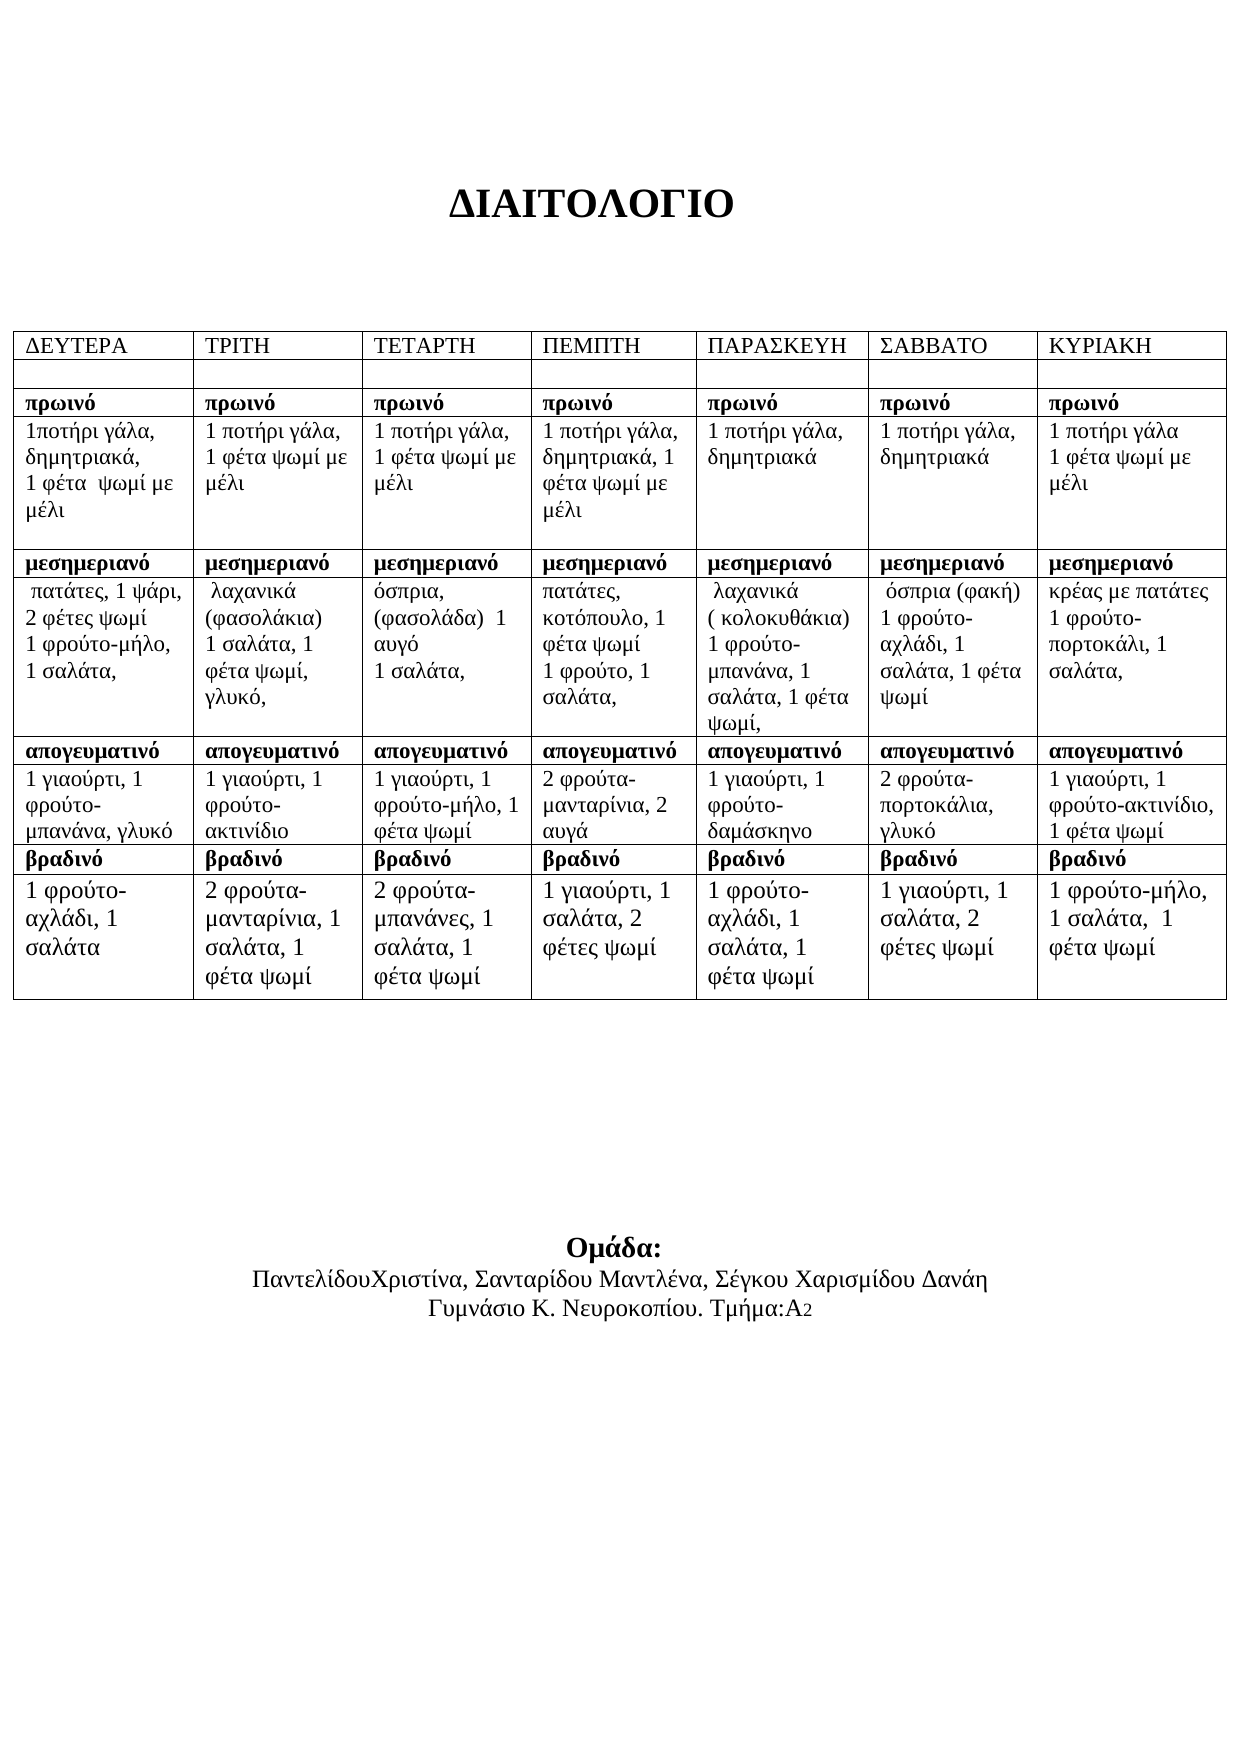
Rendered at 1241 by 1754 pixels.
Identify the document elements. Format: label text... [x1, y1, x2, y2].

table_cell 1 γιαούρτι, 1 φρούτο-ακτινίδιο [194, 765, 362, 844]
table_header ΤΕΤΑΡΤΗ [363, 332, 531, 359]
table_cell 1 ποτήρι γάλα, δημητριακά, 1 φέτα ψωμί με μέλι [532, 417, 696, 548]
table_cell απογευματινό [363, 737, 531, 764]
table_header ΠΑΡΑΣΚΕΥΗ [697, 332, 868, 359]
table_cell μεσημεριανό [14, 550, 193, 577]
table_cell μεσημεριανό [363, 550, 531, 577]
table_cell βραδινό [1038, 845, 1226, 874]
table_cell βραδινό [697, 845, 868, 874]
table_cell 1ποτήρι γάλα, δημητριακά, 1 φέτα ψωμί με μέλι [14, 417, 193, 548]
table_cell βραδινό [14, 845, 193, 874]
table_cell [869, 360, 1037, 387]
table_cell πρωινό [14, 389, 193, 416]
table_cell 1 γιαούρτι, 1 σαλάτα, 2 φέτες ψωμί [532, 875, 696, 999]
table_cell βραδινό [194, 845, 362, 874]
table_header ΤΡΙΤΗ [194, 332, 362, 359]
table_cell 1 γιαούρτι, 1 φρούτο-μπανάνα, γλυκό [14, 765, 193, 844]
table_cell μεσημεριανό [1038, 550, 1226, 577]
table_cell απογευματινό [14, 737, 193, 764]
table_cell [194, 360, 362, 387]
table_cell βραδινό [869, 845, 1037, 874]
table_cell 1 ποτήρι γάλα, 1 φέτα ψωμί με μέλι [194, 417, 362, 548]
table_cell 1 φρούτο- αχλάδι, 1 σαλάτα [14, 875, 193, 999]
table_cell 2 φρούτα-μανταρίνια, 1 σαλάτα, 1 φέτα ψωμί [194, 875, 362, 999]
table_cell 1 φρούτο-μήλο, 1 σαλάτα, 1 φέτα ψωμί [1038, 875, 1226, 999]
table_cell απογευματινό [1038, 737, 1226, 764]
table_header ΔΕΥΤΕΡΑ [14, 332, 193, 359]
table_header ΠΕΜΠΤΗ [532, 332, 696, 359]
table_cell 2 φρούτα-μπανάνες, 1 σαλάτα, 1 φέτα ψωμί [363, 875, 531, 999]
table_cell κρέας με πατάτες 1 φρούτο-πορτοκάλι, 1 σαλάτα, [1038, 578, 1226, 736]
table_cell πρωινό [1038, 389, 1226, 416]
table_cell πατάτες, κοτόπουλο, 1 φέτα ψωμί 1 φρούτο, 1 σαλάτα, [532, 578, 696, 736]
table_cell απογευματινό [697, 737, 868, 764]
table_cell μεσημεριανό [697, 550, 868, 577]
table_cell 1 ποτήρι γάλα, δημητριακά [869, 417, 1037, 548]
table_cell βραδινό [363, 845, 531, 874]
table_cell μεσημεριανό [194, 550, 362, 577]
table_cell [14, 360, 193, 387]
table_cell όσπρια (φακή) 1 φρούτο-αχλάδι, 1 σαλάτα, 1 φέτα ψωμί [869, 578, 1037, 736]
table_cell 1 γιαούρτι, 1 φρούτο-δαμάσκηνο [697, 765, 868, 844]
table_cell λαχανικά (φασολάκια) 1 σαλάτα, 1 φέτα ψωμί, γλυκό, [194, 578, 362, 736]
table_cell [1038, 360, 1226, 387]
table_header ΣΑΒΒΑΤΟ [869, 332, 1037, 359]
table_cell μεσημεριανό [869, 550, 1037, 577]
table_cell 1 ποτήρι γάλα, δημητριακά [697, 417, 868, 548]
table_cell 2 φρούτα-πορτοκάλια, γλυκό [869, 765, 1037, 844]
table_cell 1 γιαούρτι, 1 φρούτο-ακτινίδιο, 1 φέτα ψωμί [1038, 765, 1226, 844]
table_cell 1 ποτήρι γάλα, 1 φέτα ψωμί με μέλι [363, 417, 531, 548]
table_cell [363, 360, 531, 387]
table_cell πατάτες, 1 ψάρι, 2 φέτες ψωμί 1 φρούτο-μήλο, 1 σαλάτα, [14, 578, 193, 736]
table_cell μεσημεριανό [532, 550, 696, 577]
table_cell [532, 360, 696, 387]
text ΔΙΑΙΤΟΛΟΓΙΟ [131, 179, 1053, 227]
text ΠαντελίδουΧριστίνα, Σανταρίδου Μαντλένα, Σέγκου Χαρισμίδου Δανάη [187, 1264, 1053, 1293]
table_cell 1 γιαούρτι, 1 σαλάτα, 2 φέτες ψωμί [869, 875, 1037, 999]
table_cell λαχανικά ( κολοκυθάκια) 1 φρούτο-μπανάνα, 1 σαλάτα, 1 φέτα ψωμί, [697, 578, 868, 736]
table_cell πρωινό [697, 389, 868, 416]
text Γυμνάσιο Κ. Νευροκοπίου. Τμήμα:Α2 [187, 1293, 1053, 1321]
table_cell πρωινό [194, 389, 362, 416]
table_cell απογευματινό [869, 737, 1037, 764]
table_cell απογευματινό [194, 737, 362, 764]
table_header ΚΥΡΙΑΚΗ [1038, 332, 1226, 359]
table_cell πρωινό [869, 389, 1037, 416]
table_cell 1 γιαούρτι, 1 φρούτο-μήλο, 1 φέτα ψωμί [363, 765, 531, 844]
table_cell βραδινό [532, 845, 696, 874]
table_cell 1 φρούτο-αχλάδι, 1 σαλάτα, 1 φέτα ψωμί [697, 875, 868, 999]
table_cell πρωινό [363, 389, 531, 416]
table_cell 2 φρούτα-μανταρίνια, 2 αυγά [532, 765, 696, 844]
text Ομάδα: [187, 1230, 1053, 1264]
table_cell πρωινό [532, 389, 696, 416]
table_cell όσπρια, (φασολάδα) 1 αυγό 1 σαλάτα, [363, 578, 531, 736]
table_cell 1 ποτήρι γάλα 1 φέτα ψωμί με μέλι [1038, 417, 1226, 548]
table_cell απογευματινό [532, 737, 696, 764]
table_cell [697, 360, 868, 387]
